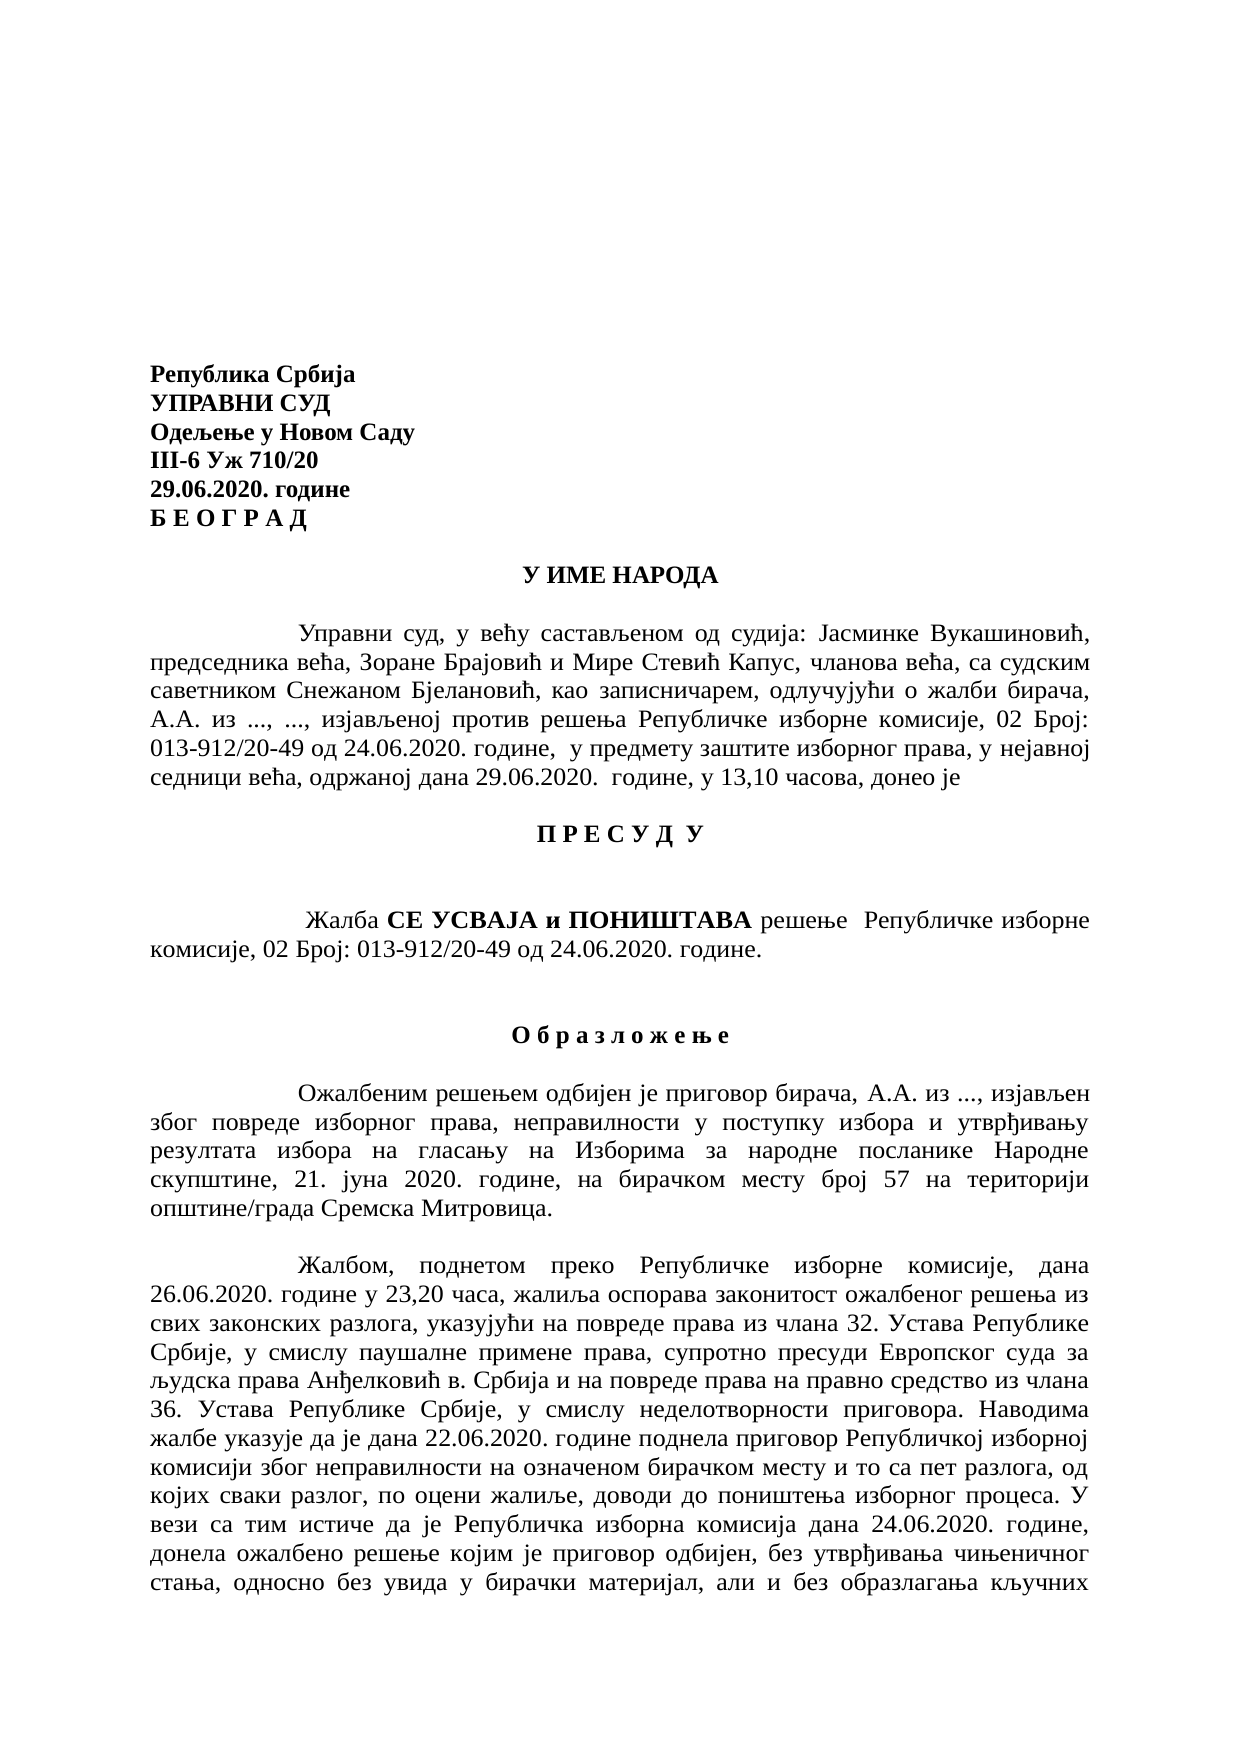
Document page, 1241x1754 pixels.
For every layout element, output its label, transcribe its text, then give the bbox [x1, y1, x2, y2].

text Жалба СЕ УСВАЈА и ПОНИШТАВА решење Републичке изборне комисије, 02 Број: 013-912/20-49 од 24.06.2020. године. [150, 905, 1090, 963]
text УПРАВНИ СУД [150, 388, 1090, 417]
text III-6 Уж 710/20 [150, 445, 1090, 474]
text Управни суд, у већу састављеном од судија: Јасминке Вукашиновић, председника већа, Зоране Брајовић и Мире Стевић Капус, чланова већа, са судским саветником Снежаном Бјелановић, као записничарем, одлучујући о жалби бирача, А.А. из ..., ..., изјављеној против решења Републичке изборне комисије, 02 Број: 013-912/20-49 од 24.06.2020. године, у предмету заштите изборног права, у нејавној седници већа, одржаној дана 29.06.2020. године, у 13,10 часова, донео је [150, 618, 1090, 790]
text Жалбом, поднетом преко Републичке изборне комисије, дана 26.06.2020. године у 23,20 часа, жалиља оспорава законитост ожалбеног решења из свих законских разлога, указујући на повреде права из члана 32. Устава Републике Србије, у смислу паушалне примене права, супротно пресуди Европског суда за људска права Анђелковић в. Србија и на повреде права на правно средство из члана 36. Устава Републике Србије, у смислу неделотворности приговора. Наводима жалбе указује да је дана 22.06.2020. године поднела приговор Републичкој изборној комисији због неправилности на означеном бирачком месту и то са пет разлога, од којих сваки разлог, по оцени жалиље, доводи до поништења изборног процеса. У вези са тим истиче да је Републичка изборна комисија дана 24.06.2020. године, донела ожалбено решење којим је приговор одбијен, без утврђивања чињеничног стања, односно без увида у бирачки материјал, али и без образлагања кључних [150, 1250, 1090, 1595]
text Одељење у Новом Саду [150, 417, 1090, 445]
text Б Е О Г Р А Д [150, 503, 1090, 532]
text Република Србија [150, 148, 1090, 388]
text П Р Е С У Д У [150, 819, 1090, 848]
text 29.06.2020. године [150, 474, 1090, 503]
text О б р а з л о ж е њ е [150, 1020, 1090, 1049]
text У ИМЕ НАРОДА [150, 560, 1090, 589]
text Ожалбеним решењем одбијен је приговор бирача, А.А. из ..., изјављен због повреде изборног права, неправилности у поступку избора и утврђивању резултата избора на гласању на Изборима за народне посланике Народне скупштине, 21. јуна 2020. године, на бирачком месту број 57 на територији општине/града Сремска Митровица. [150, 1078, 1090, 1222]
